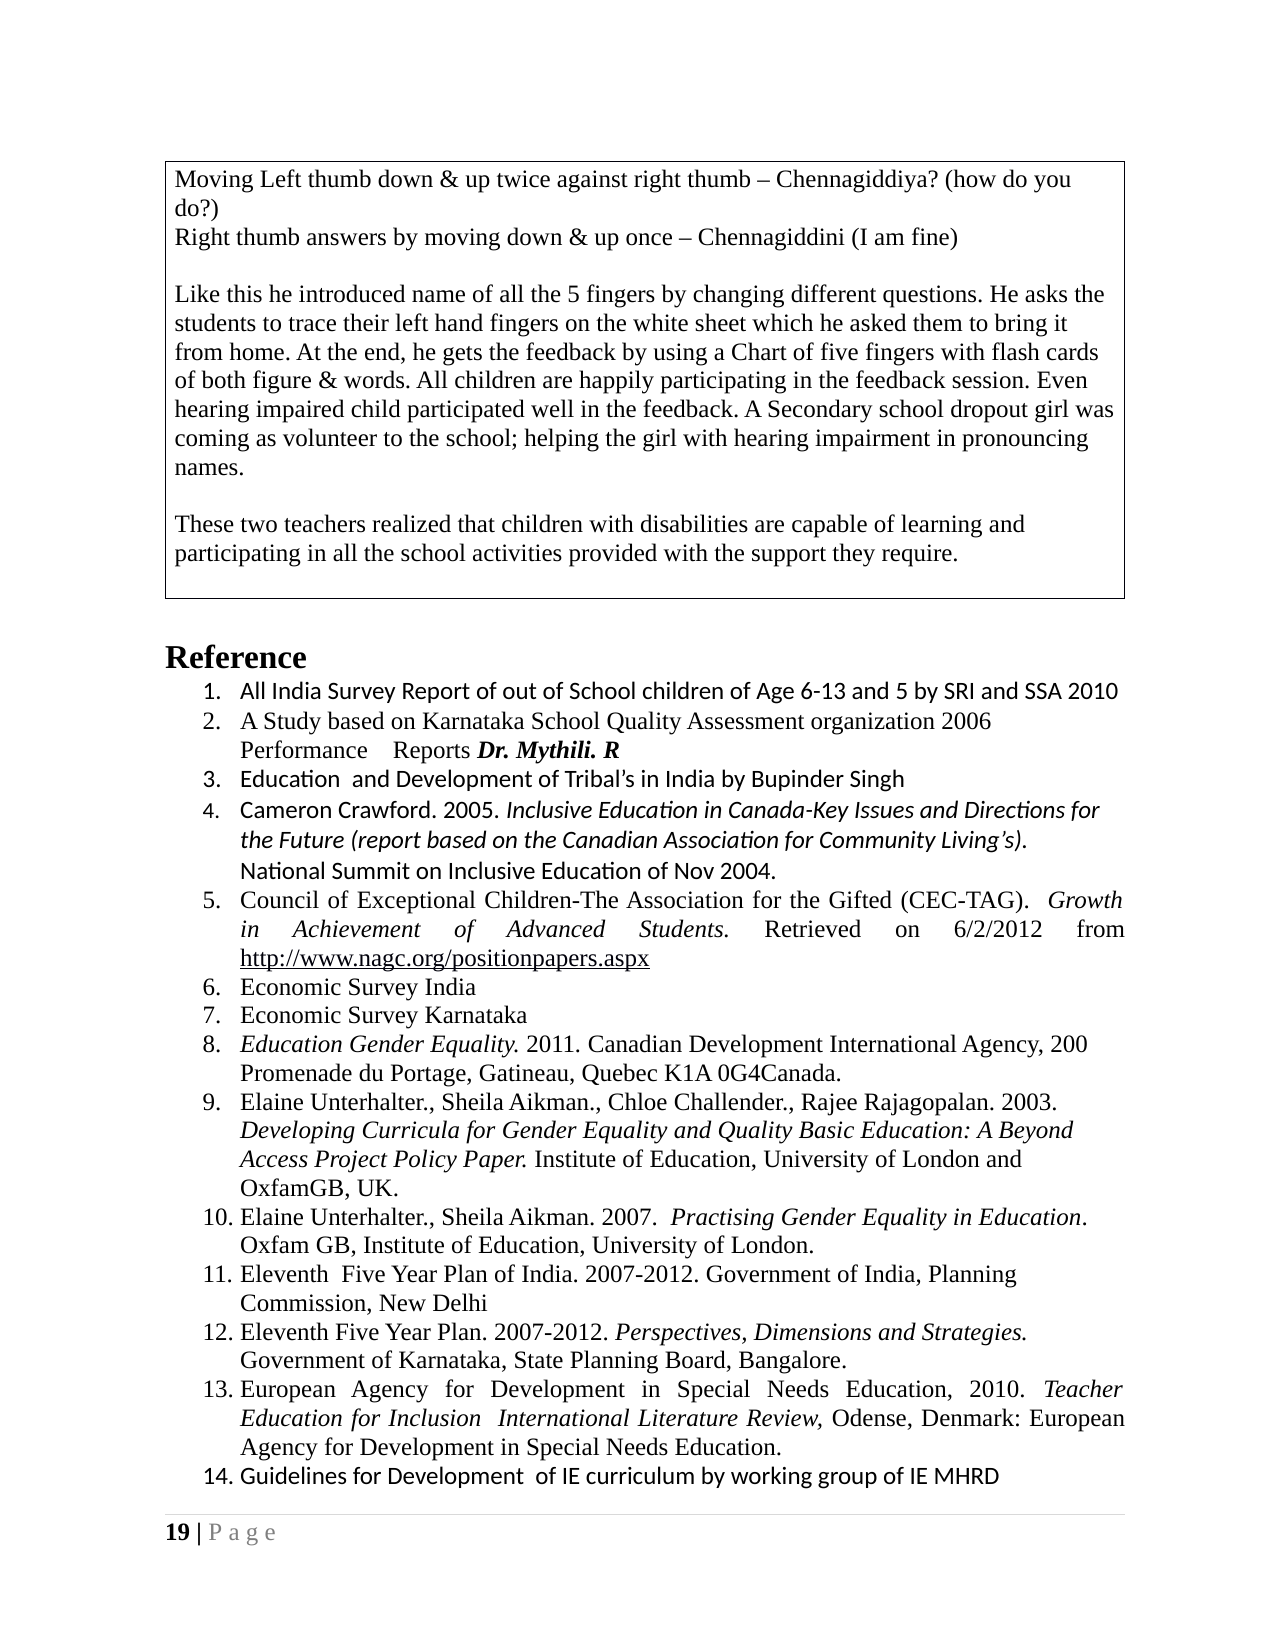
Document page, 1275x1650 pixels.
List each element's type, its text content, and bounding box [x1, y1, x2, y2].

list Elaine Unterhalter., Sheila Aikman., Chloe Challender., Rajee Rajagopalan. 2003. Developing Curricula for Gender Equality and Quality Basic Education: A Beyond Access Project Policy Paper. Institute of Education, University of London and OxfamGB, UK. [202, 1087, 1125, 1202]
list Elaine Unterhalter., Sheila Aikman. 2007. Practising Gender Equality in Education. Oxfam GB, Institute of Education, University of London. [202, 1202, 1125, 1259]
list Eleventh Five Year Plan of India. 2007-2012. Government of India, Planning Commission, New Delhi [202, 1259, 1125, 1317]
list Council of Exceptional Children-The Association for the Gifted (CEC-TAG). Growth in Achievement of Advanced Students. Retrieved on 6/2/2012 from http://www.nagc.org/positionpapers.aspx [202, 886, 1125, 972]
list Education and Development of Tribal’s in India by Bupinder Singh [202, 763, 1125, 794]
list Cameron Crawford. 2005. Inclusive Education in Canada-Key Issues and Directions for the Future (report based on the Canadian Association for Community Living’s). National Summit on Inclusive Education of Nov 2004. [202, 794, 1125, 886]
list A Study based on Karnataka School Quality Assessment organization 2006 Performance Reports Dr. Mythili. R [202, 706, 1125, 763]
text Right thumb answers by moving down & up once – Chennagiddini (I am fine) [166, 219, 1124, 247]
text Moving Left thumb down & up twice against right thumb – Chennagiddiya? (how do you do?) [166, 162, 1124, 219]
list Economic Survey Karnataka [202, 1001, 1125, 1029]
text Like this he introduced name of all the 5 fingers by changing different questions. He asks the students to trace their left hand fingers on the white sheet which he asked them to bring it from home. At the end, he gets the feedback by using a Chart of five fingers with flash cards of both figure & words. All children are happily participating in the feedback session. Even hearing impaired child participated well in the feedback. A Secondary school dropout girl was coming as volunteer to the school; helping the girl with hearing impairment in pronouncing names. [166, 276, 1124, 477]
list All India Survey Report of out of School children of Age 6-13 and 5 by SRI and SSA 2010 [202, 675, 1125, 706]
list Guidelines for Development of IE curriculum by working group of IE MHRD [202, 1461, 1125, 1491]
list European Agency for Development in Special Needs Education, 2010. Teacher Education for Inclusion International Literature Review, Odense, Denmark: European Agency for Development in Special Needs Education. [202, 1374, 1125, 1461]
list Eleventh Five Year Plan. 2007-2012. Perspectives, Dimensions and Strategies. Government of Karnataka, State Planning Board, Bangalore. [202, 1317, 1125, 1374]
text These two teachers realized that children with disabilities are capable of learning and participating in all the school activities provided with the support they require. [166, 506, 1124, 564]
text Reference [165, 637, 1125, 675]
list Education Gender Equality. 2011. Canadian Development International Agency, 200 Promenade du Portage, Gatineau, Quebec K1A 0G4Canada. [202, 1029, 1125, 1087]
list Economic Survey India [202, 972, 1125, 1001]
